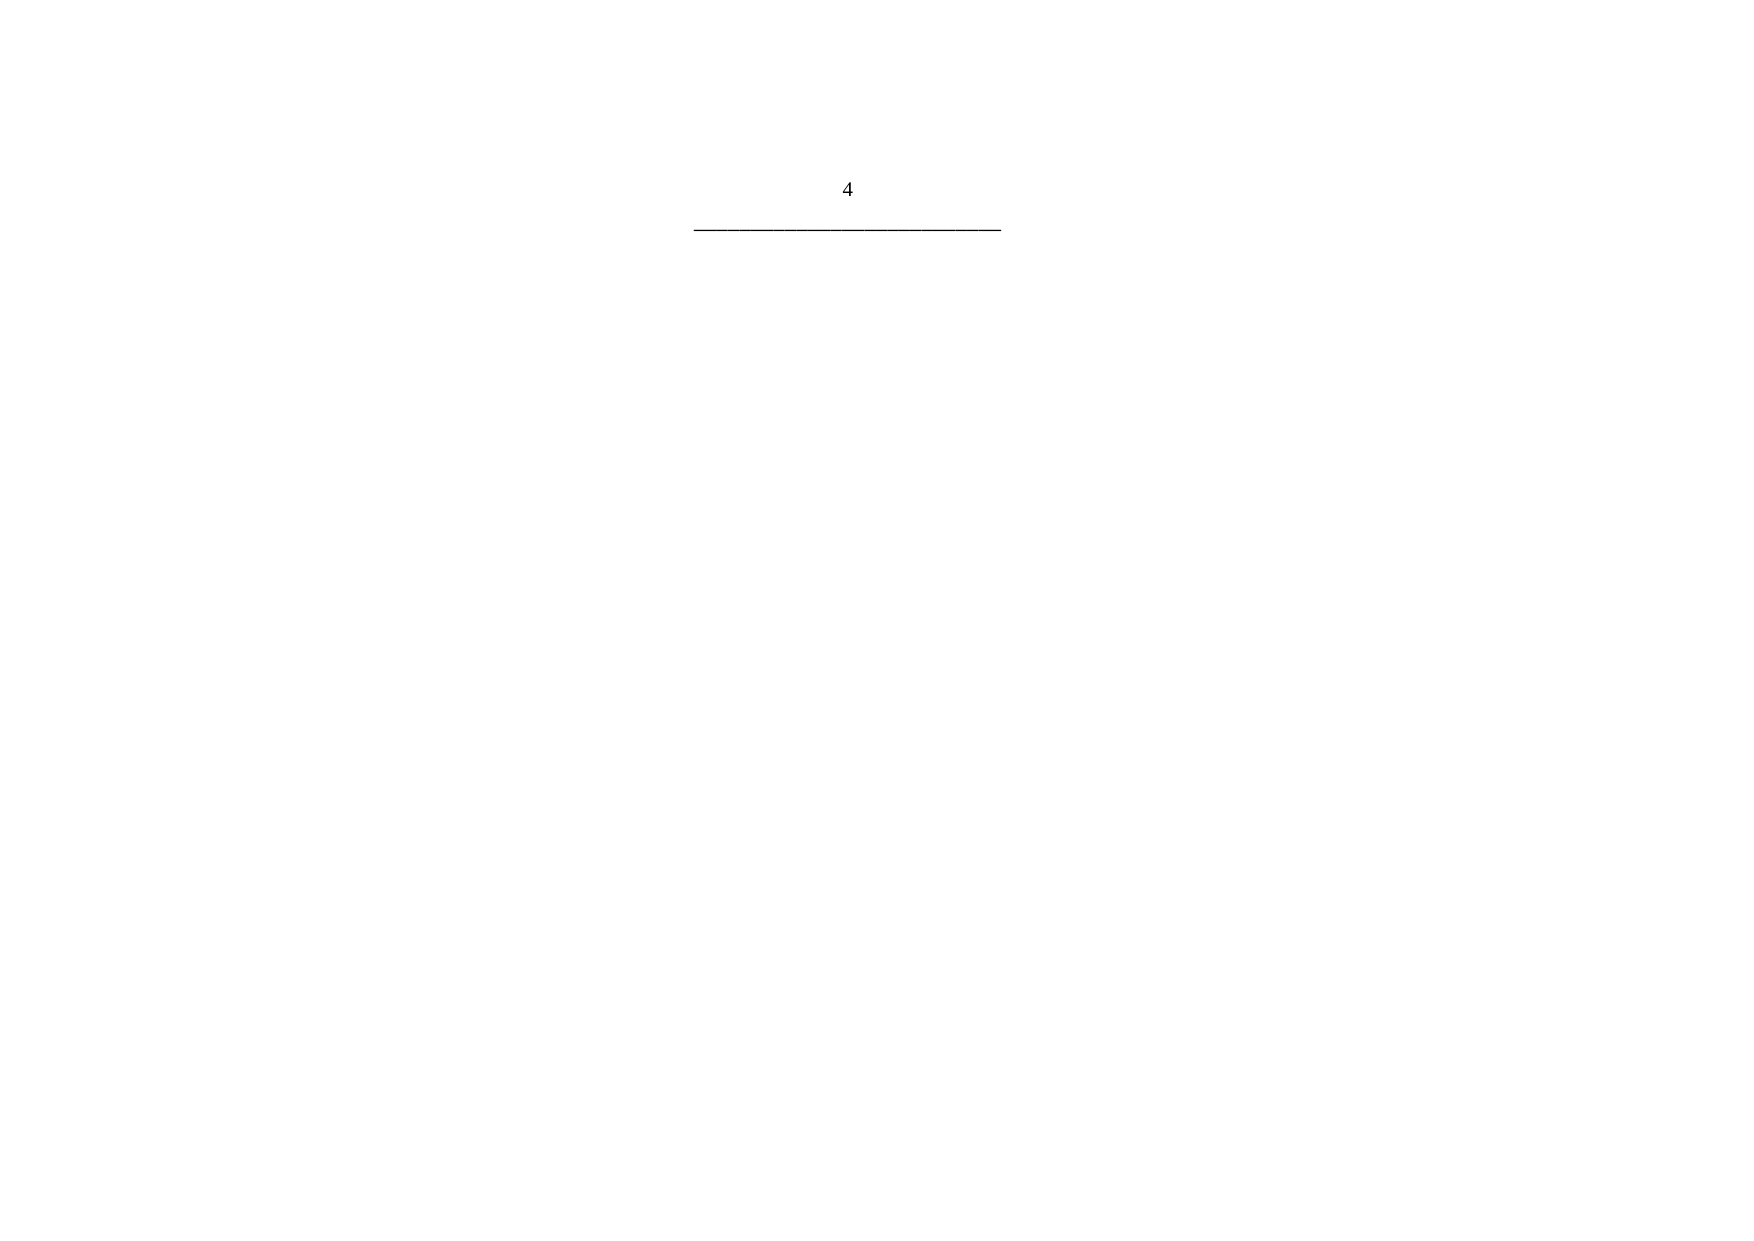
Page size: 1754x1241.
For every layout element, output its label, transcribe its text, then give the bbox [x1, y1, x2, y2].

text ___________________________ [118, 207, 1577, 235]
